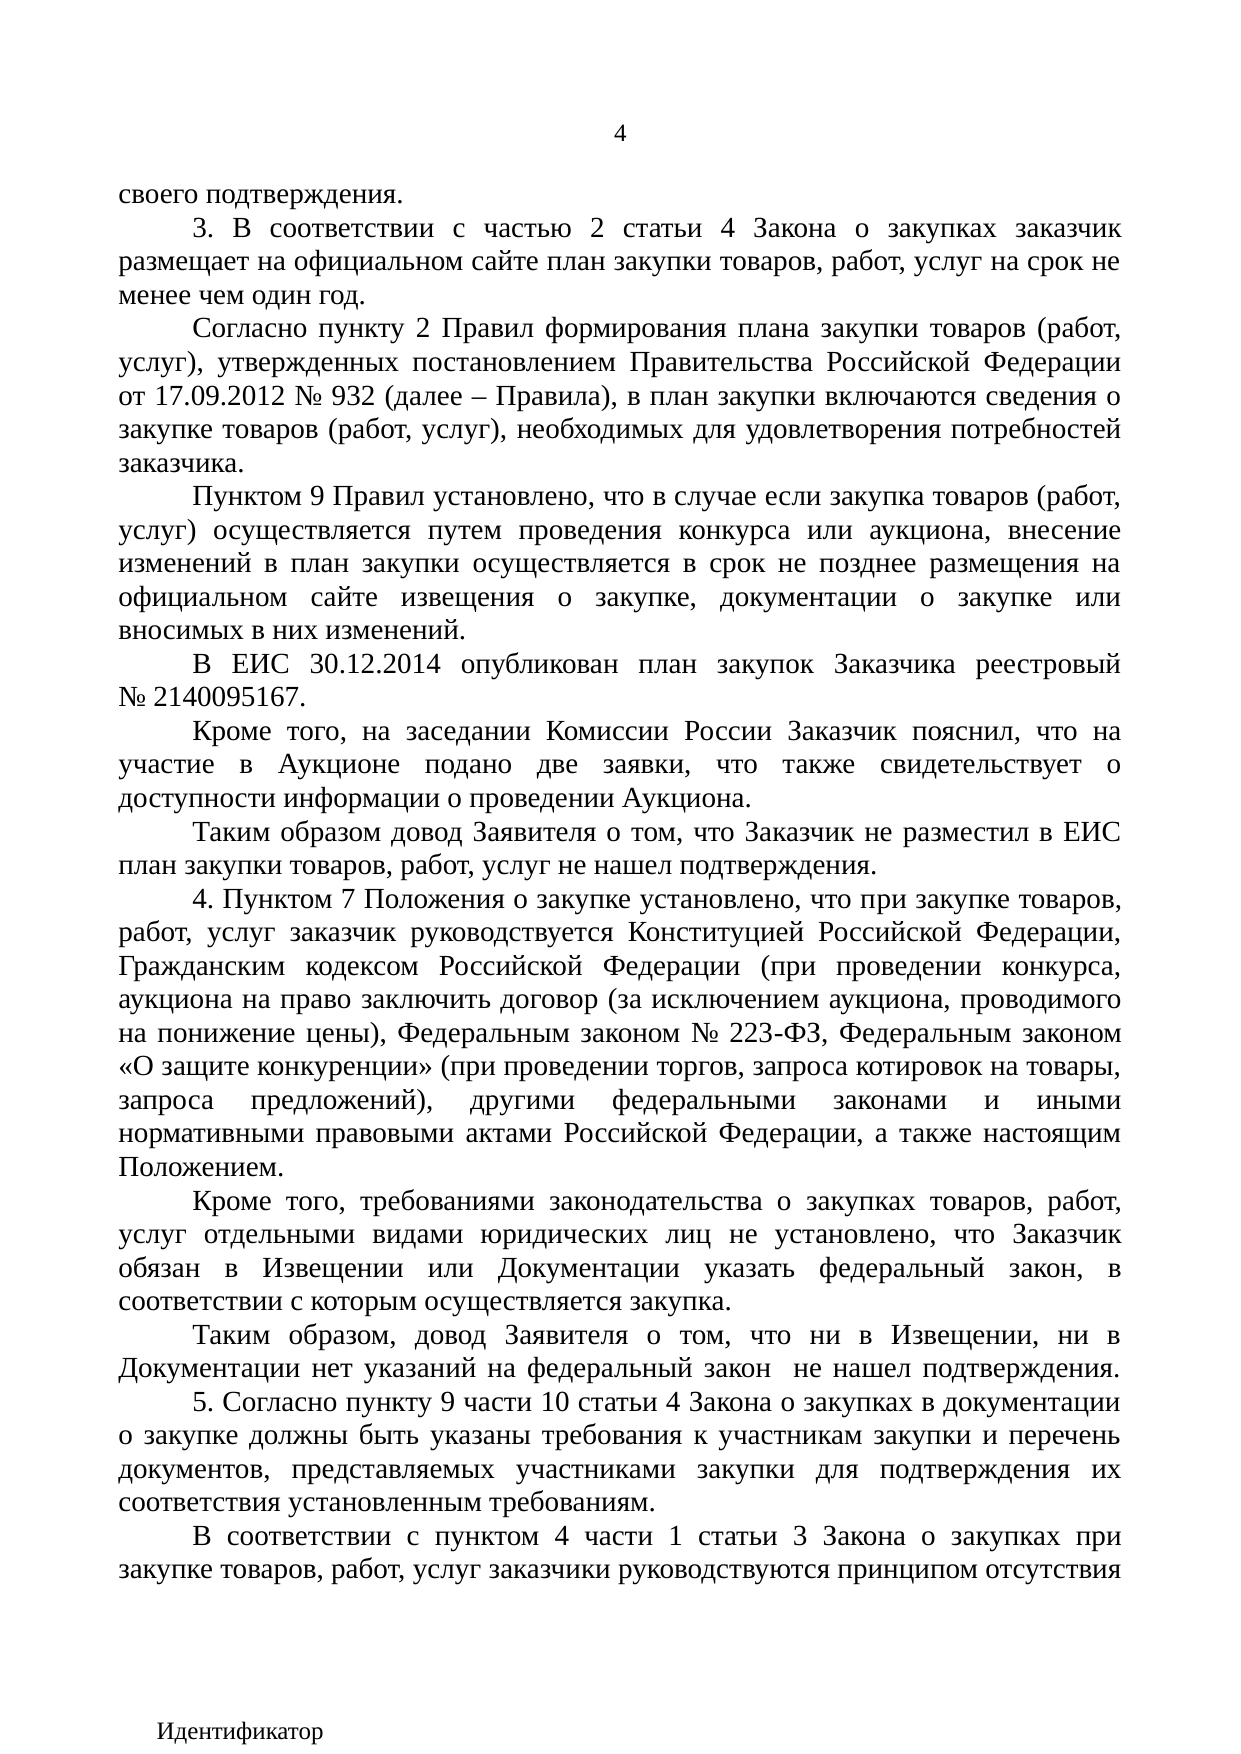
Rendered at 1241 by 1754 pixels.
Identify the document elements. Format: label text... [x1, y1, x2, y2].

text своего подтверждения. 3. В соответствии с частью 2 статьи 4 Закона о закупках заказчик размещает на официальном сайте план закупки товаров, работ, услуг на срок не менее чем один год. Согласно пункту 2 Правил формирования плана закупки товаров (работ, услуг), утвержденных постановлением Правительства Российской Федерации от 17.09.2012 № 932 (далее – Правила), в план закупки включаются сведения о закупке товаров (работ, услуг), необходимых для удовлетворения потребностей заказчика. Пунктом 9 Правил установлено, что в случае если закупка товаров (работ, услуг) осуществляется путем проведения конкурса или аукциона, внесение изменений в план закупки осуществляется в срок не позднее размещения на официальном сайте извещения о закупке, документации о закупке или вносимых в них изменений. В ЕИС 30.12.2014 опубликован план закупок Заказчика реестровый № 2140095167. Кроме того, на заседании Комиссии России Заказчик пояснил, что на участие в Аукционе подано две заявки, что также свидетельствует о доступности информации о проведении Аукциона. Таким образом довод Заявителя о том, что Заказчик не разместил в ЕИС план закупки товаров, работ, услуг не нашел подтверждения. 4. Пунктом 7 Положения о закупке установлено, что при закупке товаров, работ, услуг заказчик руководствуется Конституцией Российской Федерации, Гражданским кодексом Российской Федерации (при проведении конкурса, аукциона на право заключить договор (за исключением аукциона, проводимого на понижение цены), Федеральным законом № 223‑ФЗ, Федеральным законом «О защите конкуренции» (при проведении торгов, запроса котировок на товары, запроса предложений), другими федеральными законами и иными нормативными правовыми актами Российской Федерации, а также настоящим Положением. Кроме того, требованиями законодательства о закупках товаров, работ, услуг отдельными видами юридических лиц не установлено, что Заказчик обязан в Извещении или Документации указать федеральный закон, в соответствии с которым осуществляется закупка. Таким образом, довод Заявителя о том, что ни в Извещении, ни в Документации нет указаний на федеральный закон не нашел подтверждения. 5. Согласно пункту 9 части 10 статьи 4 Закона о закупках в документации о закупке должны быть указаны требования к участникам закупки и перечень документов, представляемых участниками закупки для подтверждения их соответствия установленным требованиям. В соответствии с пунктом 4 части 1 статьи 3 Закона о закупках при закупке товаров, работ, услуг заказчики руководствуются принципом отсутствия [118, 176, 1122, 1585]
